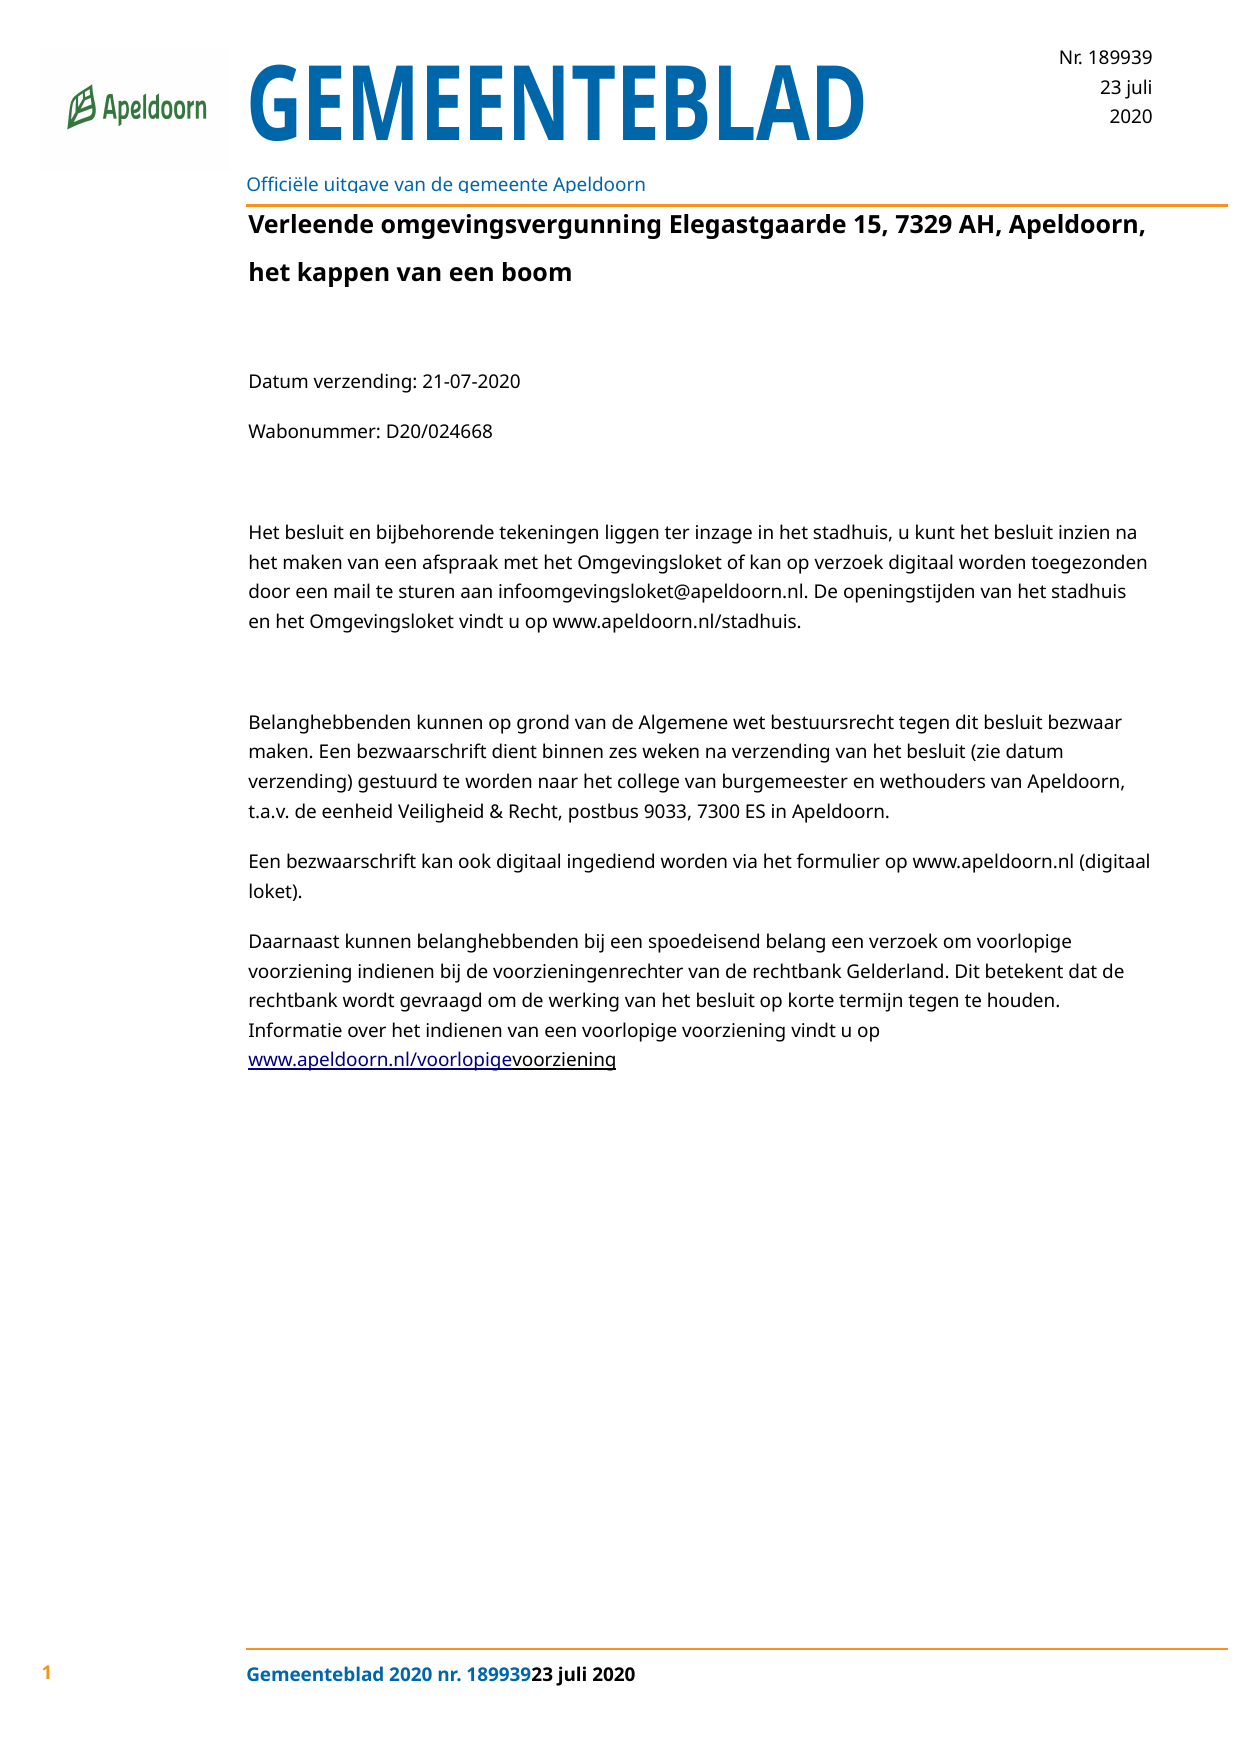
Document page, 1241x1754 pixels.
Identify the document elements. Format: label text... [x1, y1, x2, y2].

text Verleende omgevingsvergunning Elegastgaarde 15, 7329 AH, Apeldoorn, het kappen van een boom [248, 207, 1152, 288]
text Datum verzending: 21-07-2020 [248, 368, 1152, 394]
picture [41, 47, 231, 172]
text Belanghebbenden kunnen op grond van de Algemene wet bestuursrecht tegen dit besluit bezwaar maken. Een bezwaarschrift dient binnen zes weken na verzending van het besluit (zie datum verzending) gestuurd te worden naar het college van burgemeester en wethouders van Apeldoorn, t.a.v. de eenheid Veiligheid & Recht, postbus 9033, 7300 ES in Apeldoorn. [248, 709, 1152, 824]
text Wabonummer: D20/024668 [248, 419, 1152, 444]
text Daarnaast kunnen belanghebbenden bij een spoedeisend belang een verzoek om voorlopige voorziening indienen bij de voorzieningenrechter van de rechtbank Gelderland. Dit betekent dat de rechtbank wordt gevraagd om de werking van het besluit op korte termijn tegen te houden. Informatie over het indienen van een voorlopige voorziening vindt u op www.apeldoorn.nl/voorlopigevoorziening [248, 928, 1152, 1072]
text Het besluit en bijbehorende tekeningen liggen ter inzage in het stadhuis, u kunt het besluit inzien na het maken van een afspraak met het Omgevingsloket of kan op verzoek digitaal worden toegezonden door een mail te sturen aan infoomgevingsloket@apeldoorn.nl. De openingstijden van het stadhuis en het Omgevingsloket vindt u op www.apeldoorn.nl/stadhuis. [248, 519, 1152, 634]
text Een bezwaarschrift kan ook digitaal ingediend worden via het formulier op www.apeldoorn.nl (digitaal loket). [248, 848, 1152, 904]
